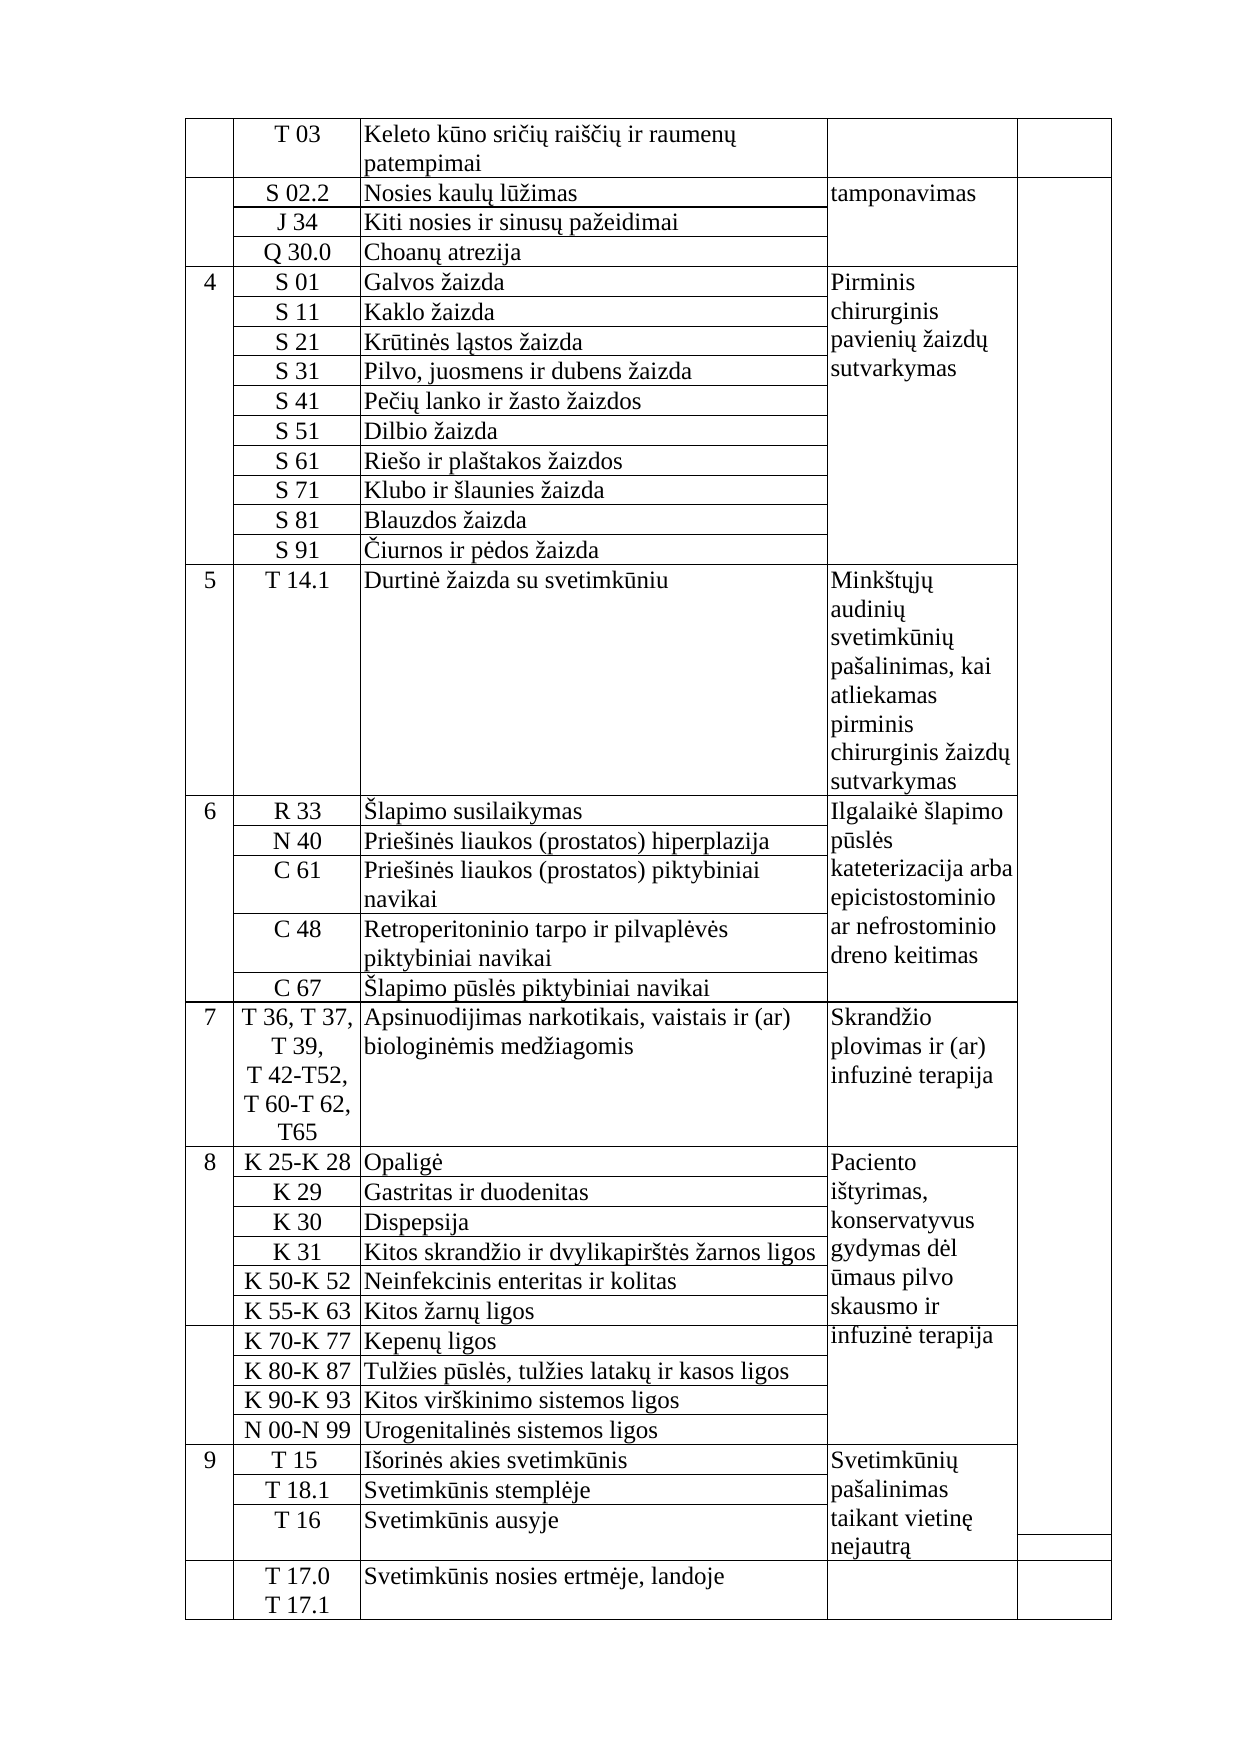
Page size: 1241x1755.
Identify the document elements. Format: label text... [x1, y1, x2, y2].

table_cell Čiurnos ir pėdos žaizda [361, 535, 827, 564]
table_cell Svetimkūnių pašalinimas taikant vietinę nejautrą [828, 1445, 1017, 1560]
table_cell Durtinė žaizda su svetimkūniu [361, 565, 827, 795]
table_cell K 25-K 28 [234, 1147, 360, 1176]
table_cell [186, 178, 233, 266]
table_cell K 31 [234, 1237, 360, 1265]
table_cell N 00-N 99 [234, 1415, 360, 1444]
table_cell Svetimkūnis nosies ertmėje, landoje [361, 1561, 827, 1619]
table_cell Apsinuodijimas narkotikais, vaistais ir (ar) biologinėmis medžiagomis [361, 1003, 827, 1146]
table_cell K 29 [234, 1177, 360, 1206]
table_cell [1018, 178, 1111, 1534]
table_cell S 41 [234, 386, 360, 415]
table_cell [186, 1326, 233, 1444]
table_cell Kitos žarnų ligos [361, 1296, 827, 1325]
table_cell S 91 [234, 535, 360, 564]
table_cell 4 [186, 267, 233, 564]
table_cell Kiti nosies ir sinusų pažeidimai [361, 208, 827, 236]
table_cell Kitos skrandžio ir dvylikapirštės žarnos ligos [361, 1237, 827, 1265]
table_cell Svetimkūnis stemplėje [361, 1475, 827, 1504]
table_cell S 71 [234, 476, 360, 504]
table_cell Q 30.0 [234, 237, 360, 266]
table_cell Pečių lanko ir žasto žaizdos [361, 386, 827, 415]
table_cell Klubo ir šlaunies žaizda [361, 476, 827, 504]
table_cell C 48 [234, 914, 360, 972]
table_cell S 02.2 [234, 178, 360, 206]
table_cell Gastritas ir duodenitas [361, 1177, 827, 1206]
table_cell Pirminis chirurginis pavienių žaizdų sutvarkymas [828, 267, 1017, 564]
table_cell C 67 [234, 973, 360, 1001]
table_cell infuzinė terapija [828, 1326, 1017, 1444]
table_cell Tulžies pūslės, tulžies latakų ir kasos ligos [361, 1356, 827, 1384]
table_cell Pilvo, juosmens ir dubens žaizda [361, 356, 827, 385]
table_cell Priešinės liaukos (prostatos) piktybiniai navikai [361, 856, 827, 913]
table_cell Ilgalaikė šlapimo pūslės kateterizacija arba epicistostominio ar nefrostominio dreno keitimas [828, 796, 1017, 1001]
table_cell [828, 1561, 1017, 1619]
table_cell Retroperitoninio tarpo ir pilvaplėvės piktybiniai navikai [361, 914, 827, 972]
table_cell Blauzdos žaizda [361, 505, 827, 534]
table_cell S 61 [234, 446, 360, 474]
table_cell Nosies kaulų lūžimas [361, 178, 827, 206]
table_cell Galvos žaizda [361, 267, 827, 296]
table_cell [186, 1561, 233, 1619]
table_cell Kitos virškinimo sistemos ligos [361, 1386, 827, 1414]
table_cell K 55-K 63 [234, 1296, 360, 1325]
table_cell T 15 [234, 1445, 360, 1474]
table_cell Kepenų ligos [361, 1326, 827, 1355]
table_cell 7 [186, 1003, 233, 1146]
table_cell [1018, 1561, 1111, 1619]
table_cell Riešo ir plaštakos žaizdos [361, 446, 827, 474]
table_cell S 11 [234, 297, 360, 326]
table_cell K 50-K 52 [234, 1266, 360, 1295]
table_cell S 21 [234, 327, 360, 355]
table_cell 6 [186, 796, 233, 1001]
table_cell S 51 [234, 416, 360, 445]
table_header Keleto kūno sričių raiščių ir raumenų patempimai [361, 119, 827, 177]
table_cell T 36, T 37, T 39, T 42-T52, T 60-T 62, T65 [234, 1003, 360, 1146]
table_cell K 70-K 77 [234, 1326, 360, 1355]
table_cell T 16 [234, 1505, 360, 1560]
table_cell Opaligė [361, 1147, 827, 1176]
table_cell S 81 [234, 505, 360, 534]
table_cell Dispepsija [361, 1207, 827, 1236]
table_cell Svetimkūnis ausyje [361, 1505, 827, 1560]
table_cell Dilbio žaizda [361, 416, 827, 445]
table_cell 8 [186, 1147, 233, 1325]
table_cell Choanų atrezija [361, 237, 827, 266]
table_cell Krūtinės ląstos žaizda [361, 327, 827, 355]
table_cell Šlapimo pūslės piktybiniai navikai [361, 973, 827, 1001]
table_cell K 90-K 93 [234, 1386, 360, 1414]
table_cell S 31 [234, 356, 360, 385]
table_cell Minkštųjų audinių svetimkūnių pašalinimas, kai atliekamas pirminis chirurginis žaizdų sutvarkymas [828, 565, 1017, 795]
table_cell 5 [186, 565, 233, 795]
table_cell R 33 [234, 796, 360, 825]
table_cell T 14.1 [234, 565, 360, 795]
table_cell [1018, 1535, 1111, 1560]
table_cell N 40 [234, 826, 360, 854]
table_header [186, 119, 233, 177]
table_cell T 17.0 T 17.1 [234, 1561, 360, 1619]
table_cell C 61 [234, 856, 360, 913]
table_cell T 18.1 [234, 1475, 360, 1504]
table_cell tamponavimas [828, 178, 1017, 266]
table_header [828, 119, 1017, 177]
table_cell S 01 [234, 267, 360, 296]
table_header [1018, 119, 1111, 177]
table_cell Priešinės liaukos (prostatos) hiperplazija [361, 826, 827, 854]
table_cell Urogenitalinės sistemos ligos [361, 1415, 827, 1444]
table_cell 9 [186, 1445, 233, 1560]
table_cell Šlapimo susilaikymas [361, 796, 827, 825]
table_cell Skrandžio plovimas ir (ar) infuzinė terapija [828, 1003, 1017, 1146]
table_cell K 80-K 87 [234, 1356, 360, 1384]
table_cell Kaklo žaizda [361, 297, 827, 326]
table_cell Išorinės akies svetimkūnis [361, 1445, 827, 1474]
table_cell K 30 [234, 1207, 360, 1236]
table_cell Paciento ištyrimas, konservatyvus gydymas dėl ūmaus pilvo skausmo ir [828, 1147, 1017, 1325]
table_cell Neinfekcinis enteritas ir kolitas [361, 1266, 827, 1295]
table_cell J 34 [234, 208, 360, 236]
table_header T 03 [234, 119, 360, 177]
